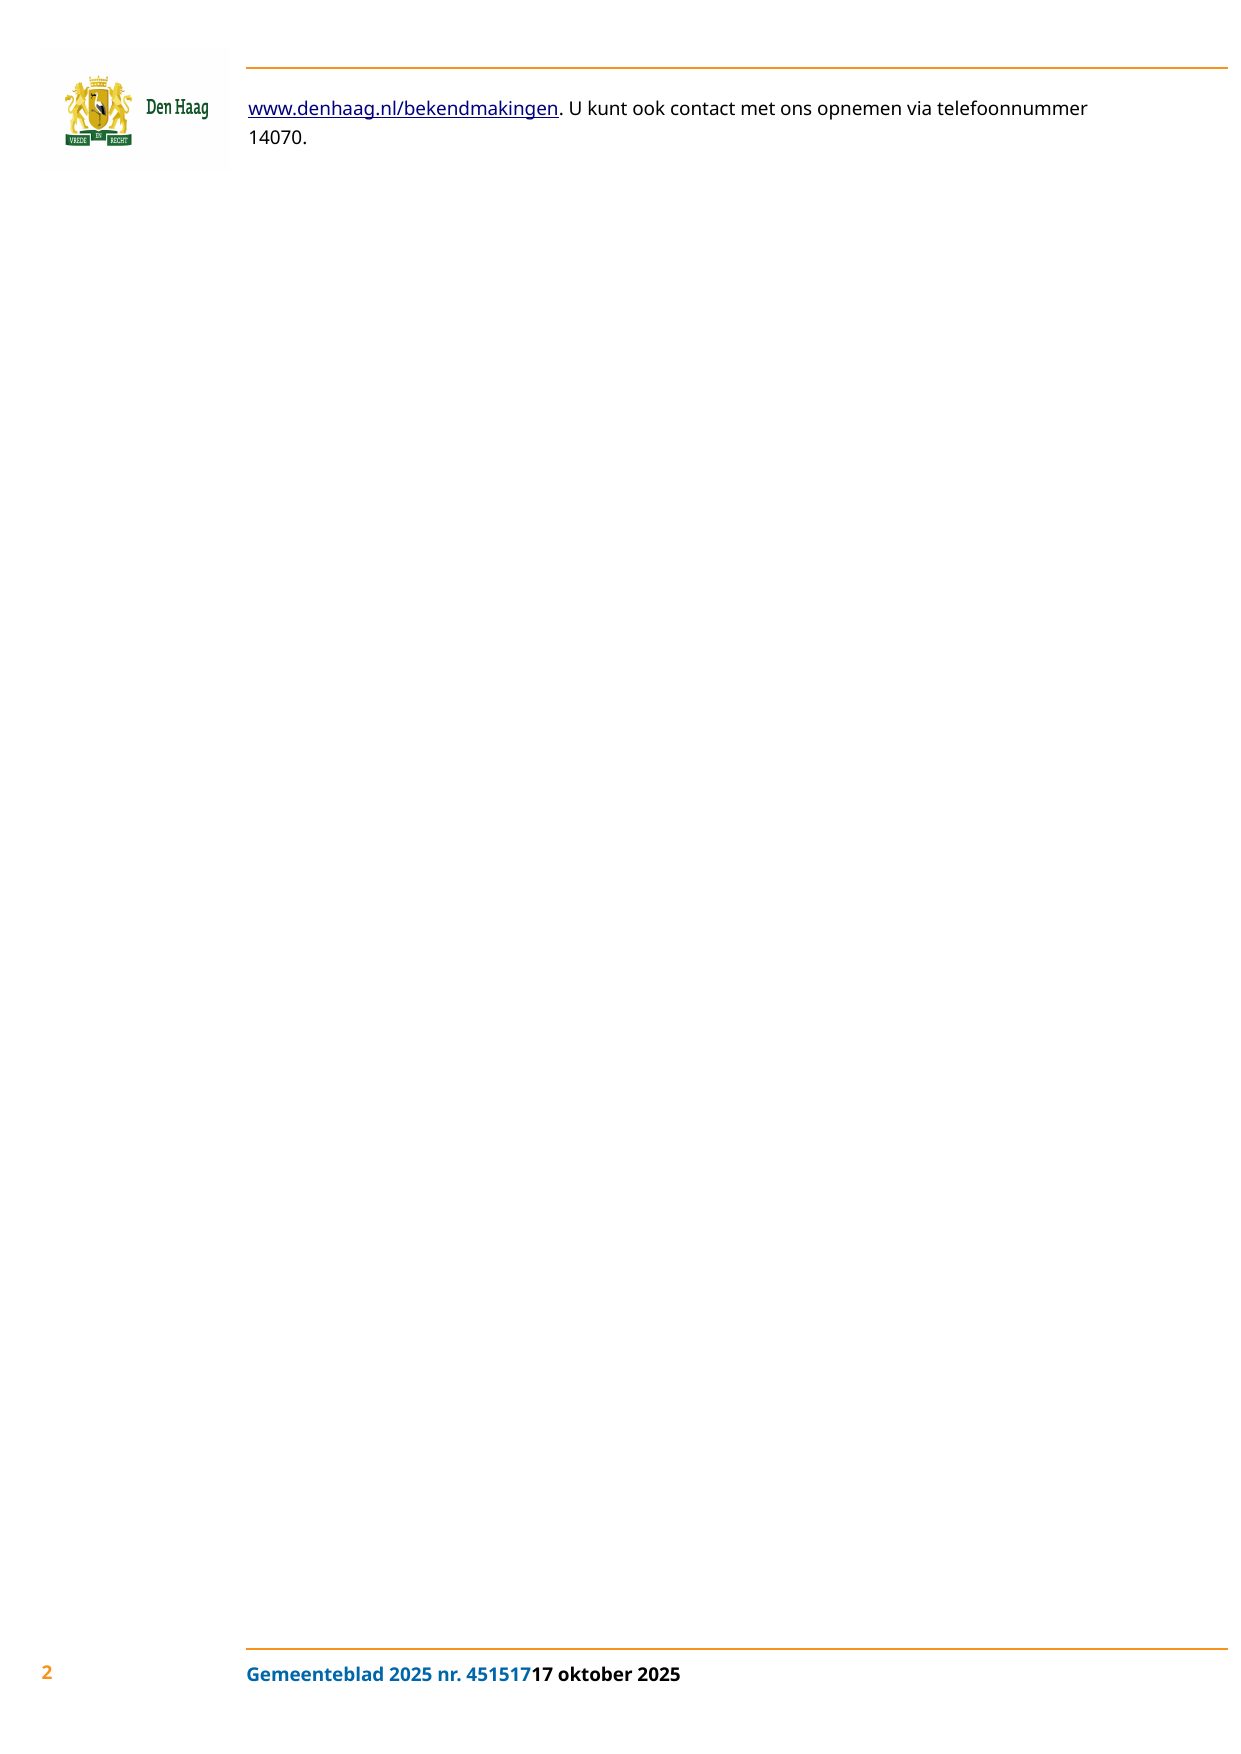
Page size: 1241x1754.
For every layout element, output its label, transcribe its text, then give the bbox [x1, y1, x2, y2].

text www.denhaag.nl/bekendmakingen. U kunt ook contact met ons opnemen via telefoonnummer 14070. [248, 95, 1152, 150]
picture [41, 47, 231, 172]
